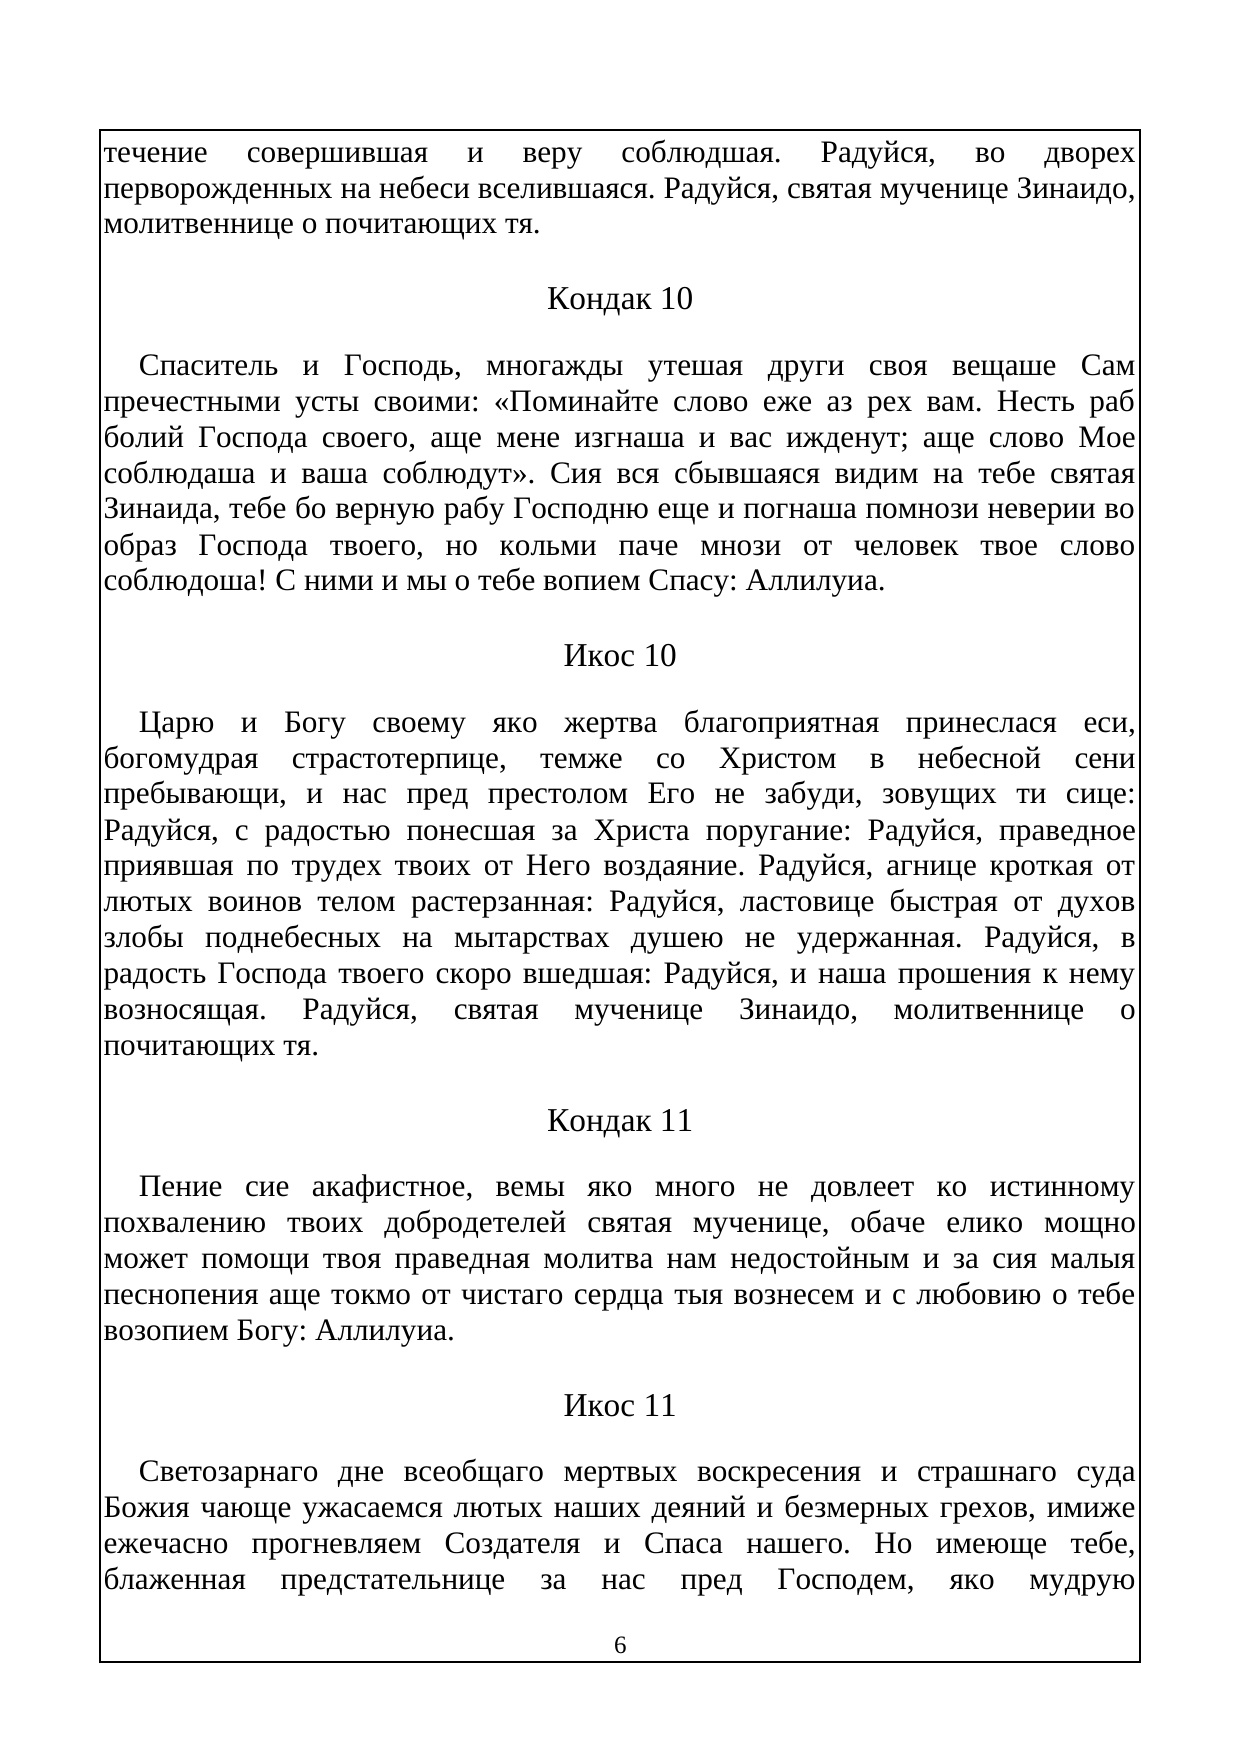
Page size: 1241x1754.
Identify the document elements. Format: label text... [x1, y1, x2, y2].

text Спаситель и Господь, многажды утешая други своя вещаше Сам пречестными усты своими: «Поминайте слово еже аз рех вам. Несть раб болий Господа своего, аще мене изгнаша и вас ижденут; аще слово Мое соблюдаша и ваша соблюдут». Сия вся сбывшаяся видим на тебе святая Зинаида, тебе бо верную рабу Господню еще и погнаша помнози неверии во образ Господа твоего, но кольми паче мнози от человек твое слово соблюдоша! С ними и мы о тебе вопием Спасу: Аллилуиа. [103, 346, 1137, 598]
subtitle Икос 11 [103, 1385, 1137, 1423]
text Царю и Богу своему яко жертва благоприятная принеслася еси, богомудрая страстотерпице, темже со Христом в небесной сени пребывающи, и нас пред престолом Его не забуди, зовущих ти сице: Радуйся, с радостью понесшая за Христа поругание: Радуйся, праведное приявшая по трудех твоих от Него воздаяние. Радуйся, агнице кроткая от лютых воинов телом растерзанная: Радуйся, ластовице быстрая от духов злобы поднебесных на мытарствах душею не удержанная. Радуйся, в радость Господа твоего скоро вшедшая: Радуйся, и наша прошения к нему возносящая. Радуйся, святая мученице Зинаидо, молитвеннице о почитающих тя. [103, 703, 1137, 1062]
text течение совершившая и веру соблюдшая. Радуйся, во дворех перворожденных на небеси вселившаяся. Радуйся, святая мученице Зинаидо, молитвеннице о почитающих тя. [103, 133, 1137, 241]
subtitle Кондак 10 [103, 278, 1137, 317]
subtitle Кондак 11 [103, 1100, 1137, 1138]
subtitle Икос 10 [103, 635, 1137, 673]
text Пение сие акафистное, вемы яко много не довлеет ко истинному похвалению твоих добродетелей святая мученице, обаче елико мощно может помощи твоя праведная молитва нам недостойным и за сия малыя песнопения аще токмо от чистаго сердца тыя вознесем и с любовию о тебе возопием Богу: Аллилуиа. [103, 1168, 1137, 1347]
text Светозарнаго дне всеобщаго мертвых воскресения и страшнаго суда Божия чающе ужасаемся лютых наших деяний и безмерных грехов, имиже ежечасно прогневляем Создателя и Спаса нашего. Но имеюще тебе, блаженная предстательнице за нас пред Господем, яко мудрую [103, 1453, 1137, 1596]
